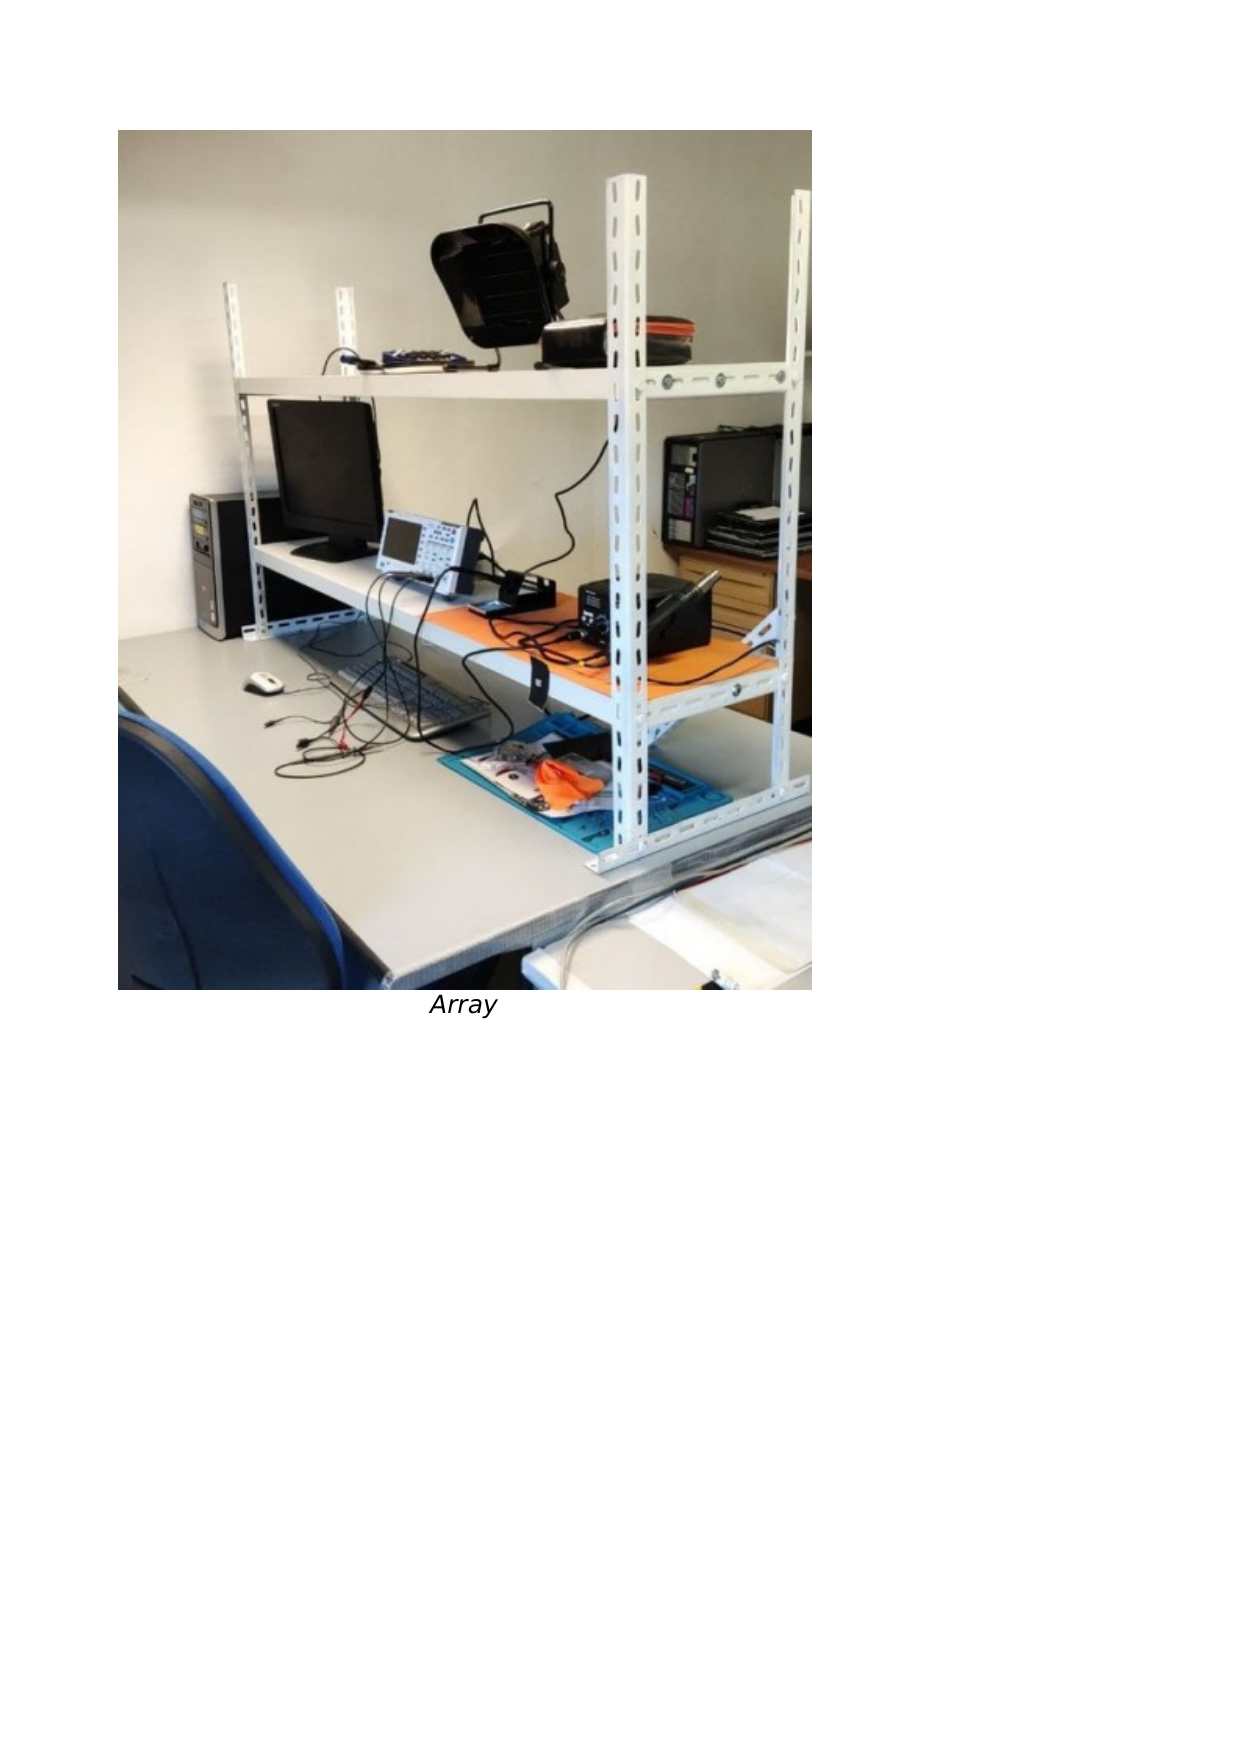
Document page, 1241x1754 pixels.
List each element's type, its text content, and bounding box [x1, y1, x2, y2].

text Array [118, 990, 812, 1019]
picture [118, 130, 812, 990]
